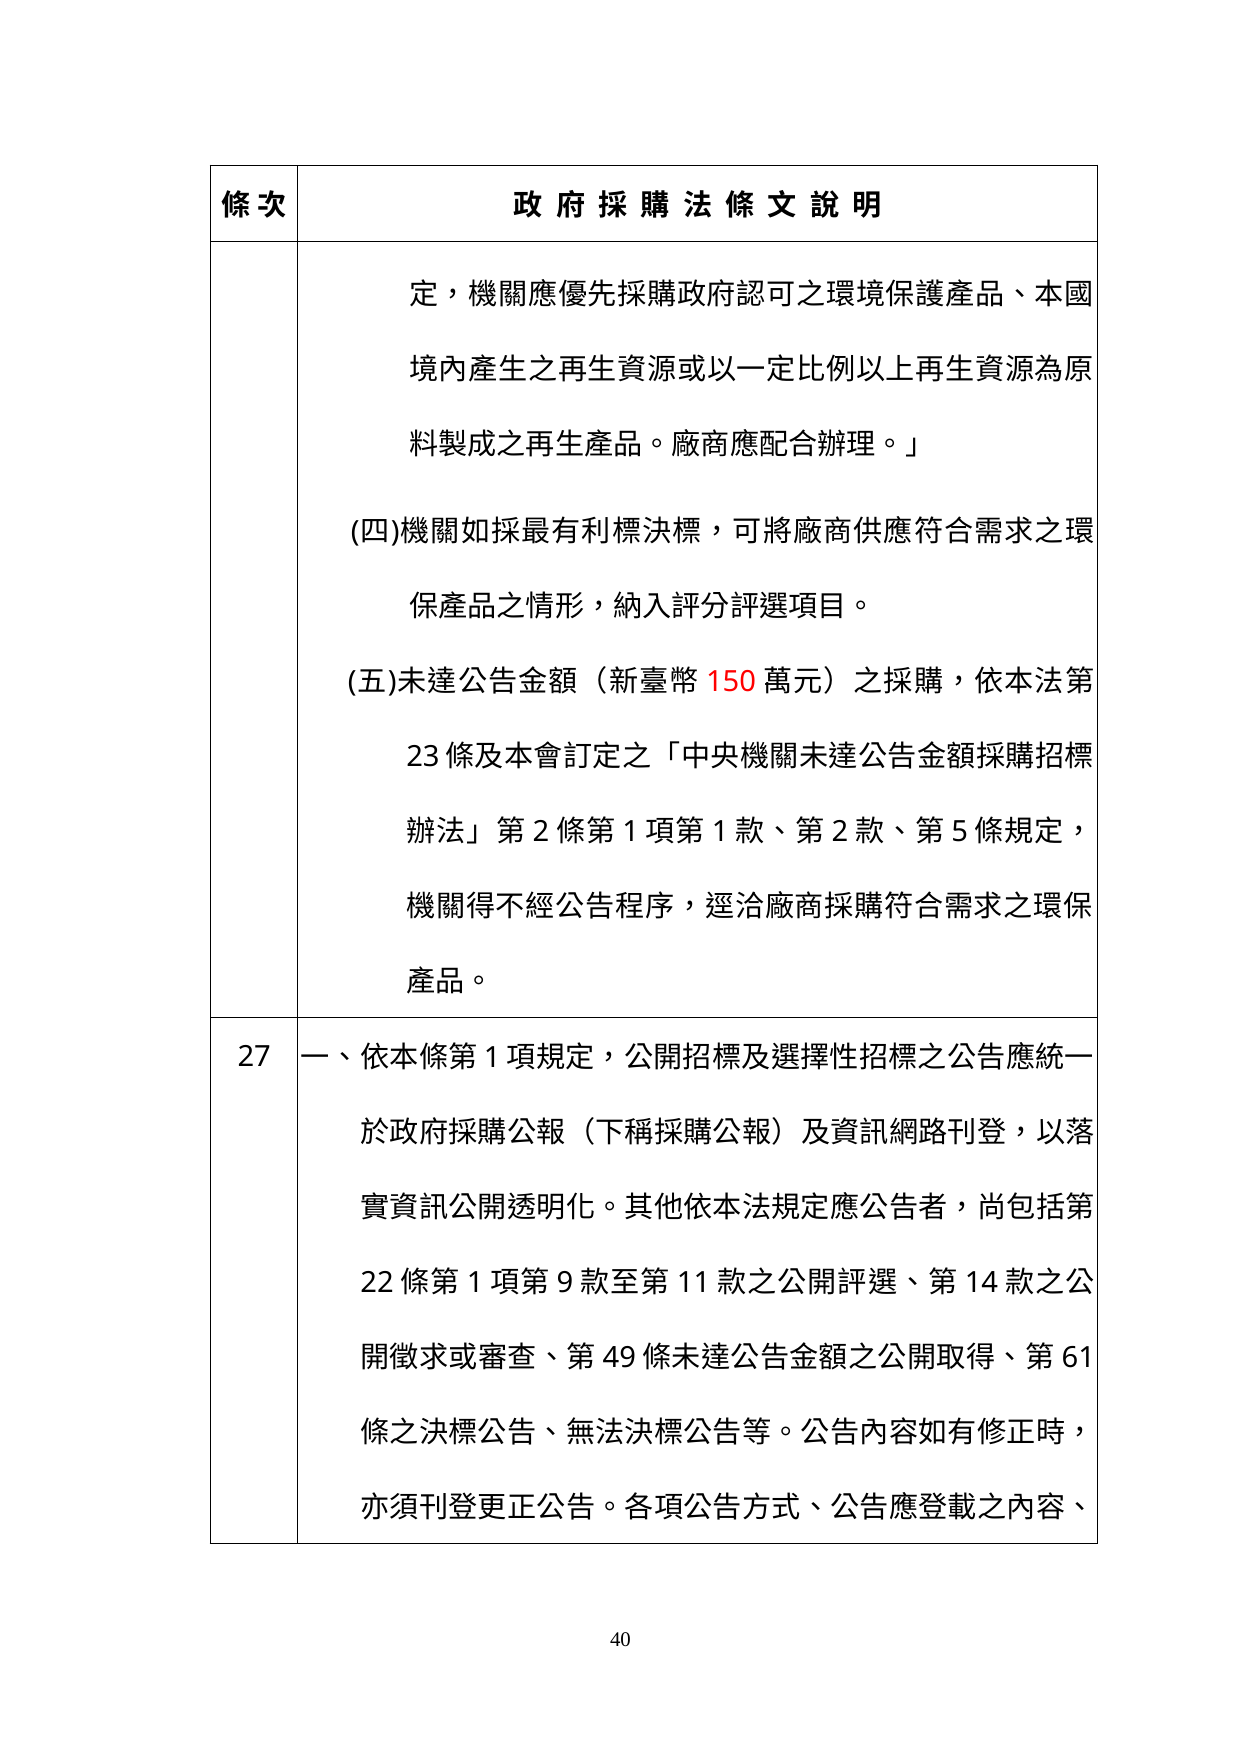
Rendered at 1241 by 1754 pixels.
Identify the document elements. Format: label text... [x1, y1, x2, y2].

table_header 條 次 [211, 166, 297, 241]
table_cell 定，機關應優先採購政府認可之環境保護產品、本國境內產生之再生資源或以一定比例以上再生資源為原料製成之再生產品。廠商應配合辦理。」 (四)機關如採最有利標決標，可將廠商供應符合需求之環保產品之情形，納入評分評選項目。 (五)未達公告金額（新臺幣150萬元）之採購，依本法第23條及本會訂定之「中央機關未達公告金額採購招標辦法」第2條第1項第1款、第2款、第5條規定，機關得不經公告程序，逕洽廠商採購符合需求之環保產品。 [298, 242, 1097, 1017]
table_header 政 府 採 購 法 條 文 說 明 [298, 166, 1097, 241]
table_cell [211, 242, 297, 1017]
table_cell 27 [211, 1018, 297, 1543]
table_cell 依本條第1項規定，公開招標及選擇性招標之公告應統一於政府採購公報（下稱採購公報）及資訊網路刊登，以落實資訊公開透明化。其他依本法規定應公告者，尚包括第22條第1項第9款至第11款之公開評選、第14款之公開徵求或審查、第49條未達公告金額之公開取得、第61條之決標公告、無法決標公告等。公告內容如有修正時，亦須刊登更正公告。各項公告方式、公告應登載之內容、 [298, 1018, 1097, 1543]
